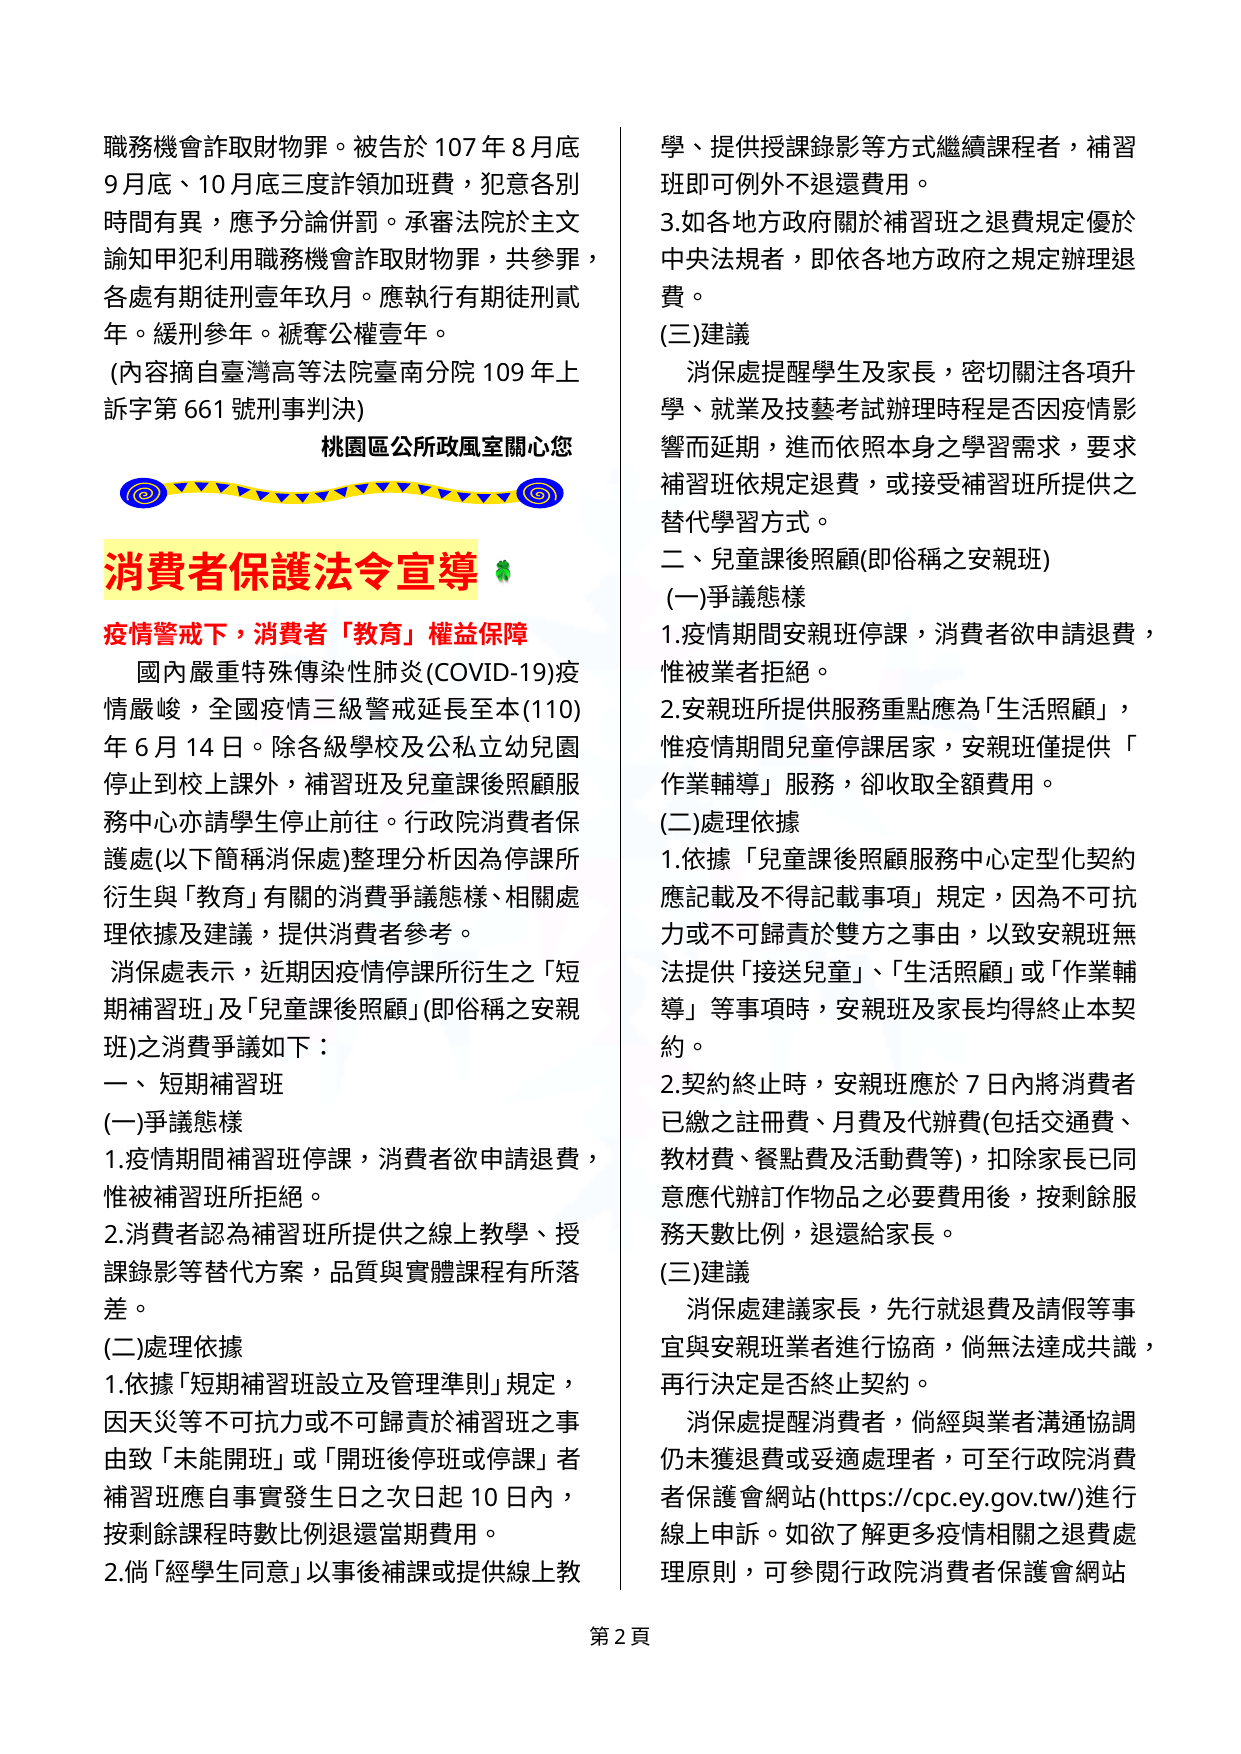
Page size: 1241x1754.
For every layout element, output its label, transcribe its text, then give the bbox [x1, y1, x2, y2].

text (一)爭議態樣 [1089, 577, 1137, 614]
text 1.依據「兒童課後照顧服務中心定型化契約應記載及不得記載事項」規定，因為不可抗力或不可歸責於雙方之事由，以致安親班無法提供「接送兒童」、「生活照顧」或「作業輔導」等事項時，安親班及家長均得終止本契約。 [1089, 839, 1137, 1064]
text 消保處建議家長，先行就退費及請假等事宜與安親班業者進行協商，倘無法達成共識，再行決定是否終止契約。 [660, 1289, 1137, 1402]
text 疫情警戒下，消費者「教育」權益保障 [103, 614, 152, 652]
text 1.疫情期間補習班停課，消費者欲申請退費，惟被補習班所拒絕。 [103, 1139, 152, 1214]
text 3.如各地方政府關於補習班之退費規定優於中央法規者，即依各地方政府之規定辦理退費。 [660, 202, 1137, 314]
text 消保處提醒學生及家長，密切關注各項升學、就業及技藝考試辦理時程是否因疫情影響而延期，進而依照本身之學習需求，要求補習班依規定退費，或接受補習班所提供之替代學習方式。 [660, 352, 1137, 539]
text 消費者保護法令宣導 [478, 546, 527, 595]
text 2.消費者認為補習班所提供之線上教學、授課錄影等替代方案，品質與實體課程有所落差。 [103, 1214, 581, 1327]
text 1.疫情期間安親班停課，消費者欲申請退費，惟被業者拒絕。 [1089, 614, 1137, 689]
text (內容摘自臺灣高等法院臺南分院109年上訴字第661號刑事判決) [103, 352, 581, 427]
text (一)爭議態樣 [103, 1102, 152, 1139]
text 桃園區公所政風室關心您 [103, 427, 152, 464]
text 學、提供授課錄影等方式繼續課程者，補習班即可例外不退還費用。 [660, 127, 1137, 202]
text 消保處提醒消費者，倘經與業者溝通協調仍未獲退費或妥適處理者，可至行政院消費者保護會網站(https://cpc.ey.gov.tw/)進行線上申訴。如欲了解更多疫情相關之退費處理原則，可參閱行政院消費者保護會網站「COVID-19消費資訊專區」。 (內容摘自「行政院消費者保護會網頁」） [660, 1402, 1137, 1589]
text 2.契約終止時，安親班應於7日內將消費者已繳之註冊費、月費及代辦費(包括交通費、教材費、餐點費及活動費等)，扣除家長已同意應代辦訂作物品之必要費用後，按剩餘服務天數比例，退還給家長。 [1089, 1064, 1137, 1252]
text 2.倘「經學生同意」以事後補課或提供線上教 [103, 1552, 581, 1589]
text (三)建議 [660, 314, 1137, 352]
text 1.依據「短期補習班設立及管理準則」規定，因天災等不可抗力或不可歸責於補習班之事由致「未能開班」或「開班後停班或停課」者，補習班應自事實發生日之次日起10日內，按剩餘課程時數比例退還當期費用。 [103, 1364, 581, 1552]
text 消保處表示，近期因疫情停課所衍生之「短期補習班」及「兒童課後照顧」(即俗稱之安親班)之消費爭議如下： [103, 952, 152, 1064]
text 消費者保護法令宣導 [103, 539, 152, 614]
text 二、兒童課後照顧(即俗稱之安親班) [1089, 539, 1137, 577]
text (二)處理依據 [103, 1327, 581, 1364]
picture [495, 555, 511, 587]
text 案經法務部廉政署移送臺灣臺南地方檢察署檢察官偵查起訴。本案被告不服地方法院第一審判決，提起上訴，臺灣高等法院臺南分院按刑法上一行為而觸犯數罪名之想像競合犯存在之目的，在於避免對於同一不法要素予以過度評價，其所謂「同一行為」係指所實行者為完全或局部同一之行為而言。因此刑法修正刪除牽連犯之規定後，於修正前原認屬於方法目的或原因結果之不同犯罪，其間果有實行之行為完全或局部同一之情形，應得依想像競合犯論擬。查被告以使公務員登載不實事項於公文書之方式以達其利用職務機會詐領不實加班費之目的，整體實行行為間有局部同一之情形，為想像競合犯，應依刑法第55條之規定，從一重論以貪污治罪條例第5 條第1 項第2 款之公務員利用職務機會詐取財物罪。被告於 107年8月底、9月底、10月底三度詐領加班費，犯意各別，時間有異，應予分論併罰。承審法院於主文諭知甲犯利用職務機會詐取財物罪，共參罪，各處有期徒刑壹年玖月。應執行有期徒刑貳年。緩刑參年。褫奪公權壹年。 [103, 127, 581, 352]
text (二)處理依據 [1089, 802, 1137, 839]
text 2.安親班所提供服務重點應為「生活照顧」，惟疫情期間兒童停課居家，安親班僅提供「作業輔導」服務，卻收取全額費用。 [1089, 689, 1137, 802]
text (三)建議 [1089, 1252, 1137, 1289]
text 國內嚴重特殊傳染性肺炎(COVID-19)疫情嚴峻，全國疫情三級警戒延長至本(110)年6月14日。除各級學校及公私立幼兒園停止到校上課外，補習班及兒童課後照顧服務中心亦請學生停止前往。行政院消費者保護處(以下簡稱消保處)整理分析因為停課所衍生與「教育」有關的消費爭議態樣、相關處理依據及建議，提供消費者參考。 [103, 652, 152, 952]
text 一、 短期補習班 [103, 1064, 152, 1102]
